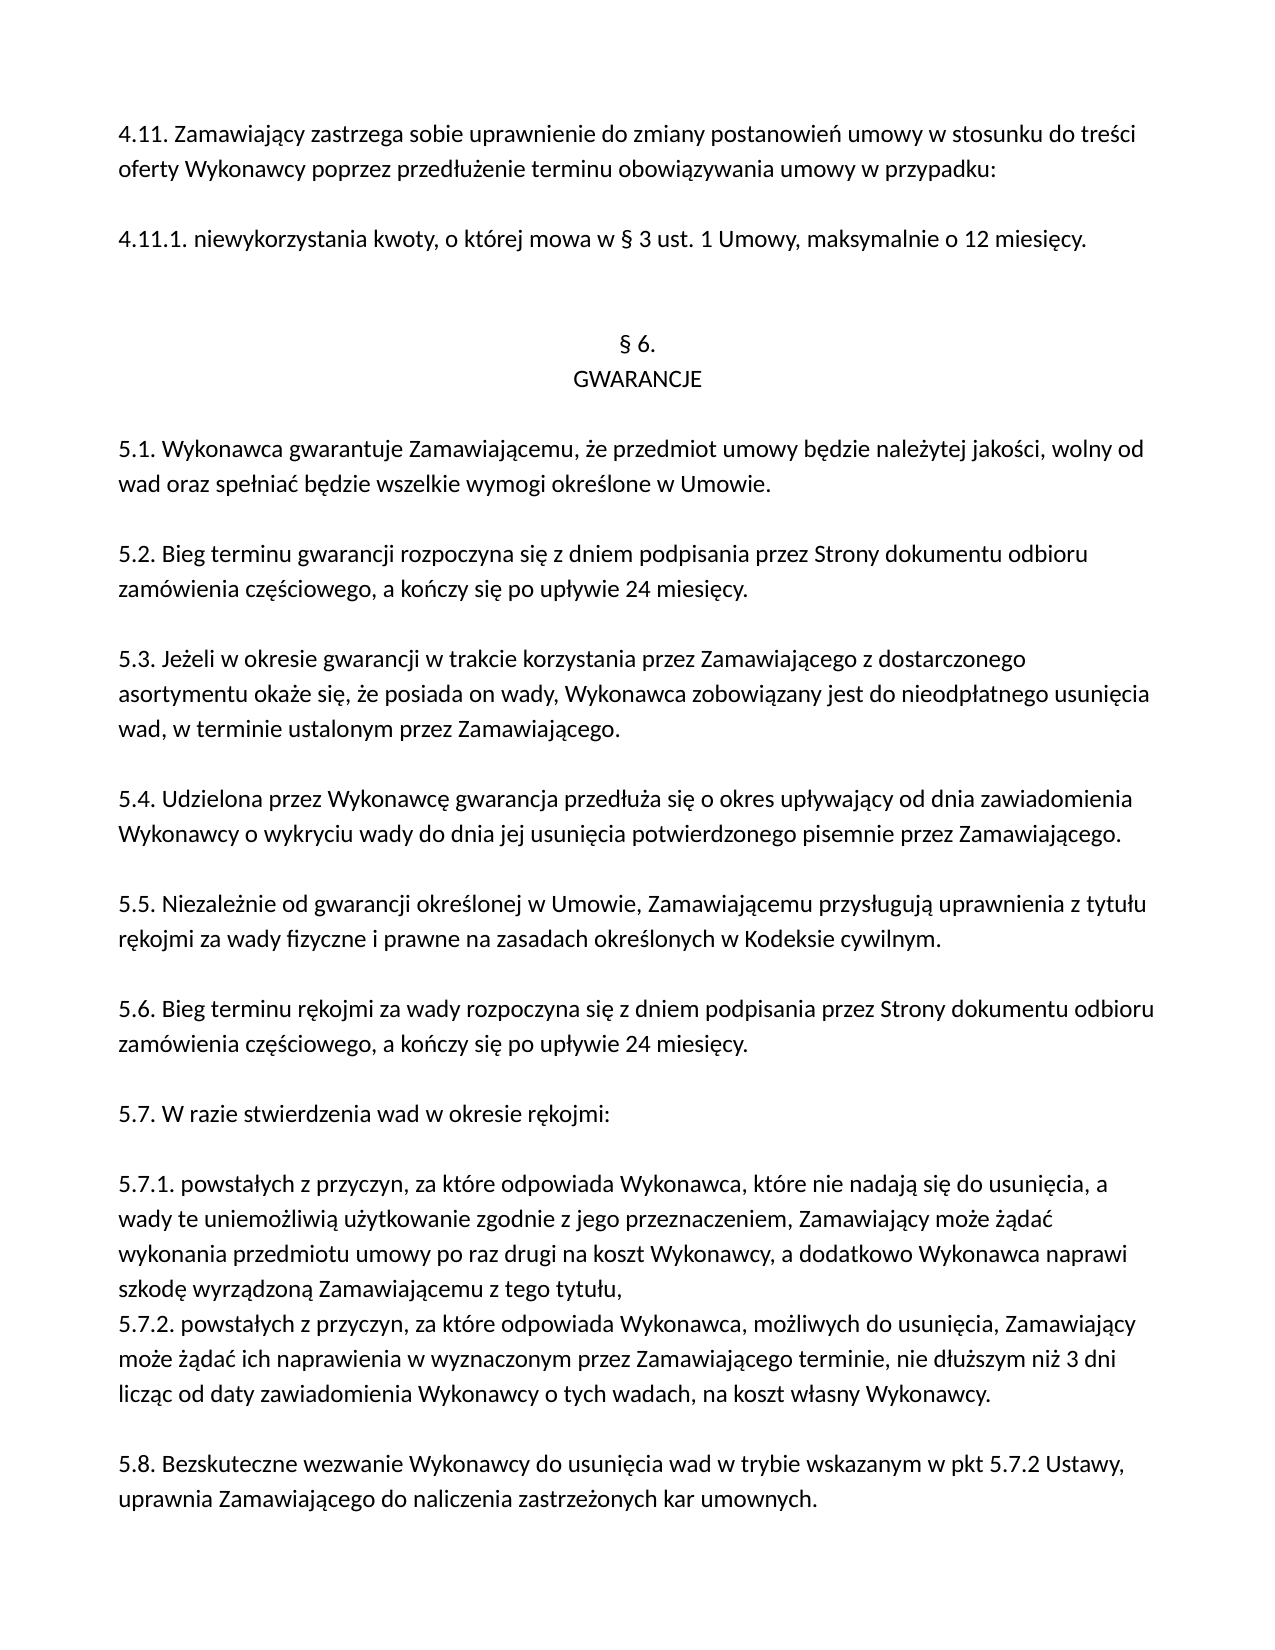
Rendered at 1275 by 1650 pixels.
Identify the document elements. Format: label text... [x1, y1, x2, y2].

text 5.1. Wykonawca gwarantuje Zamawiającemu, że przedmiot umowy będzie należytej jakości, wolny od wad oraz spełniać będzie wszelkie wymogi określone w Umowie. [118, 433, 1157, 499]
text § 6. [118, 328, 1157, 359]
text 5.2. Bieg terminu gwarancji rozpoczyna się z dniem podpisania przez Strony dokumentu odbioru zamówienia częściowego, a kończy się po upływie 24 miesięcy. [118, 538, 1157, 604]
text 5.5. Niezależnie od gwarancji określonej w Umowie, Zamawiającemu przysługują uprawnienia z tytułu rękojmi za wady fizyczne i prawne na zasadach określonych w Kodeksie cywilnym. [118, 888, 1157, 954]
text 5.8. Bezskuteczne wezwanie Wykonawcy do usunięcia wad w trybie wskazanym w pkt 5.7.2 Ustawy, uprawnia Zamawiającego do naliczenia zastrzeżonych kar umownych. [118, 1448, 1157, 1514]
text 4.11.1. niewykorzystania kwoty, o której mowa w § 3 ust. 1 Umowy, maksymalnie o 12 miesięcy. [118, 223, 1157, 254]
text 4.11. Zamawiający zastrzega sobie uprawnienie do zmiany postanowień umowy w stosunku do treści oferty Wykonawcy poprzez przedłużenie terminu obowiązywania umowy w przypadku: [118, 118, 1157, 184]
text 5.3. Jeżeli w okresie gwarancji w trakcie korzystania przez Zamawiającego z dostarczonego asortymentu okaże się, że posiada on wady, Wykonawca zobowiązany jest do nieodpłatnego usunięcia wad, w terminie ustalonym przez Zamawiającego. [118, 643, 1157, 744]
text 5.6. Bieg terminu rękojmi za wady rozpoczyna się z dniem podpisania przez Strony dokumentu odbioru zamówienia częściowego, a kończy się po upływie 24 miesięcy. [118, 993, 1157, 1059]
text 5.4. Udzielona przez Wykonawcę gwarancja przedłuża się o okres upływający od dnia zawiadomienia Wykonawcy o wykryciu wady do dnia jej usunięcia potwierdzonego pisemnie przez Zamawiającego. [118, 783, 1157, 849]
text GWARANCJE [118, 363, 1157, 394]
text 5.7. W razie stwierdzenia wad w okresie rękojmi: [118, 1098, 1157, 1129]
text 5.7.2. powstałych z przyczyn, za które odpowiada Wykonawca, możliwych do usunięcia, Zamawiający może żądać ich naprawienia w wyznaczonym przez Zamawiającego terminie, nie dłuższym niż 3 dni licząc od daty zawiadomienia Wykonawcy o tych wadach, na koszt własny Wykonawcy. [118, 1308, 1157, 1409]
text 5.7.1. powstałych z przyczyn, za które odpowiada Wykonawca, które nie nadają się do usunięcia, a wady te uniemożliwią użytkowanie zgodnie z jego przeznaczeniem, Zamawiający może żądać wykonania przedmiotu umowy po raz drugi na koszt Wykonawcy, a dodatkowo Wykonawca naprawi szkodę wyrządzoną Zamawiającemu z tego tytułu, [118, 1168, 1157, 1304]
